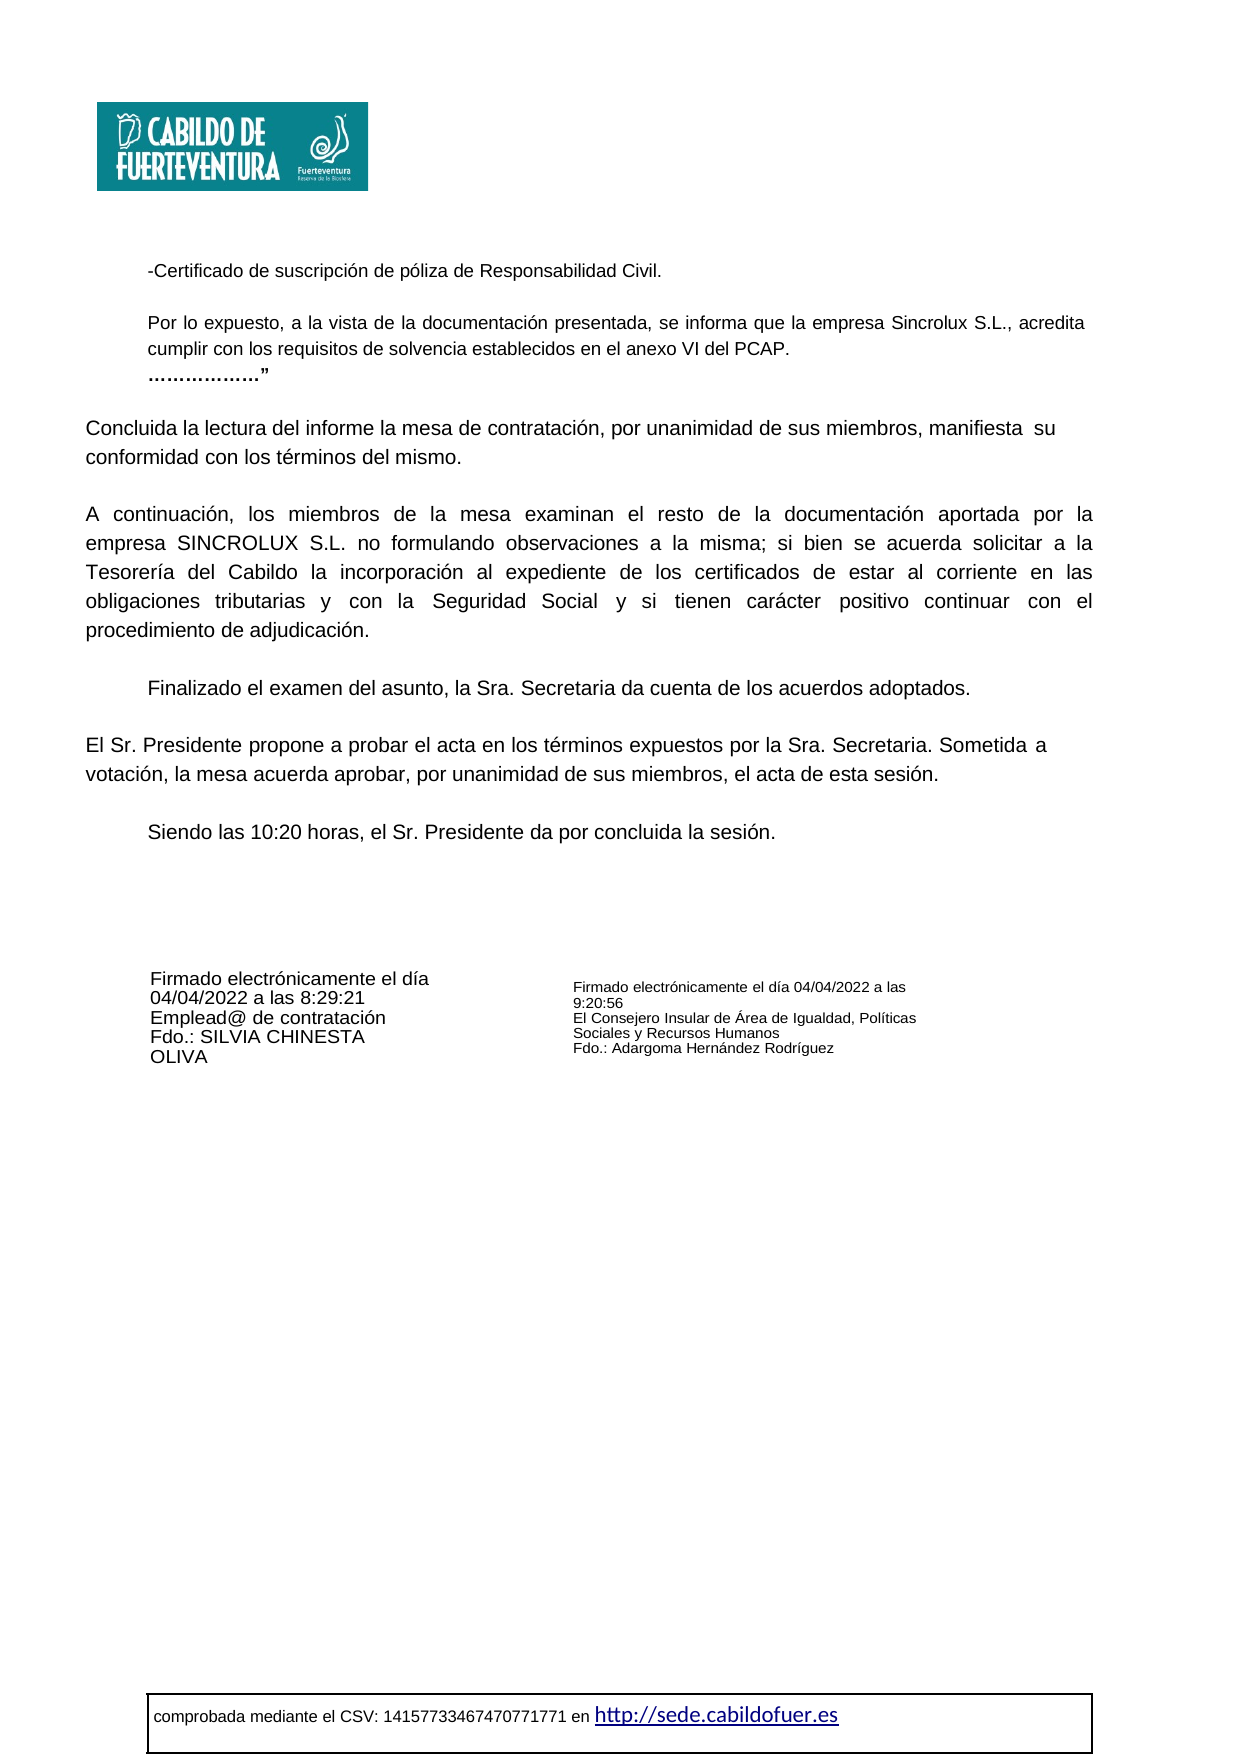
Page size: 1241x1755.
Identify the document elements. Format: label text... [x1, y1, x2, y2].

text Finalizado el examen del asunto, la Sra. Secretaria da cuenta de los acuerdos adoptados. [147, 676, 1107, 699]
text El Sr. Presidente propone a probar el acta en los términos expuestos por la Sra. Secretaria. Sometida a votación, la mesa acuerda aprobar, por unanimidad de sus miembros, el acta de esta sesión. [85, 733, 1097, 786]
text El Consejero Insular de Área de Igualdad, Políticas Sociales y Recursos Humanos [573, 1011, 950, 1042]
text ………………” [147, 364, 1107, 385]
text -Certificado de suscripción de póliza de Responsabilidad Civil. [147, 260, 1107, 282]
text Por lo expuesto, a la vista de la documentación presentada, se informa que la empresa Sincrolux S.L., acredita cumplir con los requisitos de solvencia establecidos en el anexo VI del PCAP. [147, 312, 1097, 359]
text Firmado electrónicamente el día 04/04/2022 a las 8:29:21 [150, 969, 429, 1009]
text A continuación, los miembros de la mesa examinan el resto de la documentación aportada por la empresa SINCROLUX S.L. no formulando observaciones a la misma; si bien se acuerda solicitar a la Tesorería del Cabildo la incorporación al expediente de los certificados de estar al corriente en las obligaciones tributarias y con la Seguridad Social y si tienen carácter positivo continuar con el procedimiento de adjudicación. [85, 502, 1093, 642]
text Emplead@ de contratación Fdo.: SILVIA CHINESTA OLIVA [150, 1009, 428, 1067]
text Siendo las 10:20 horas, el Sr. Presidente da por concluida la sesión. [147, 819, 1107, 843]
text Concluida la lectura del informe la mesa de contratación, por unanimidad de sus miembros, manifiesta su conformidad con los términos del mismo. [85, 416, 1097, 468]
text Fdo.: Adargoma Hernández Rodríguez [573, 1042, 1107, 1057]
text Firmado electrónicamente el día 04/04/2022 a las 9:20:56 [573, 981, 950, 1011]
